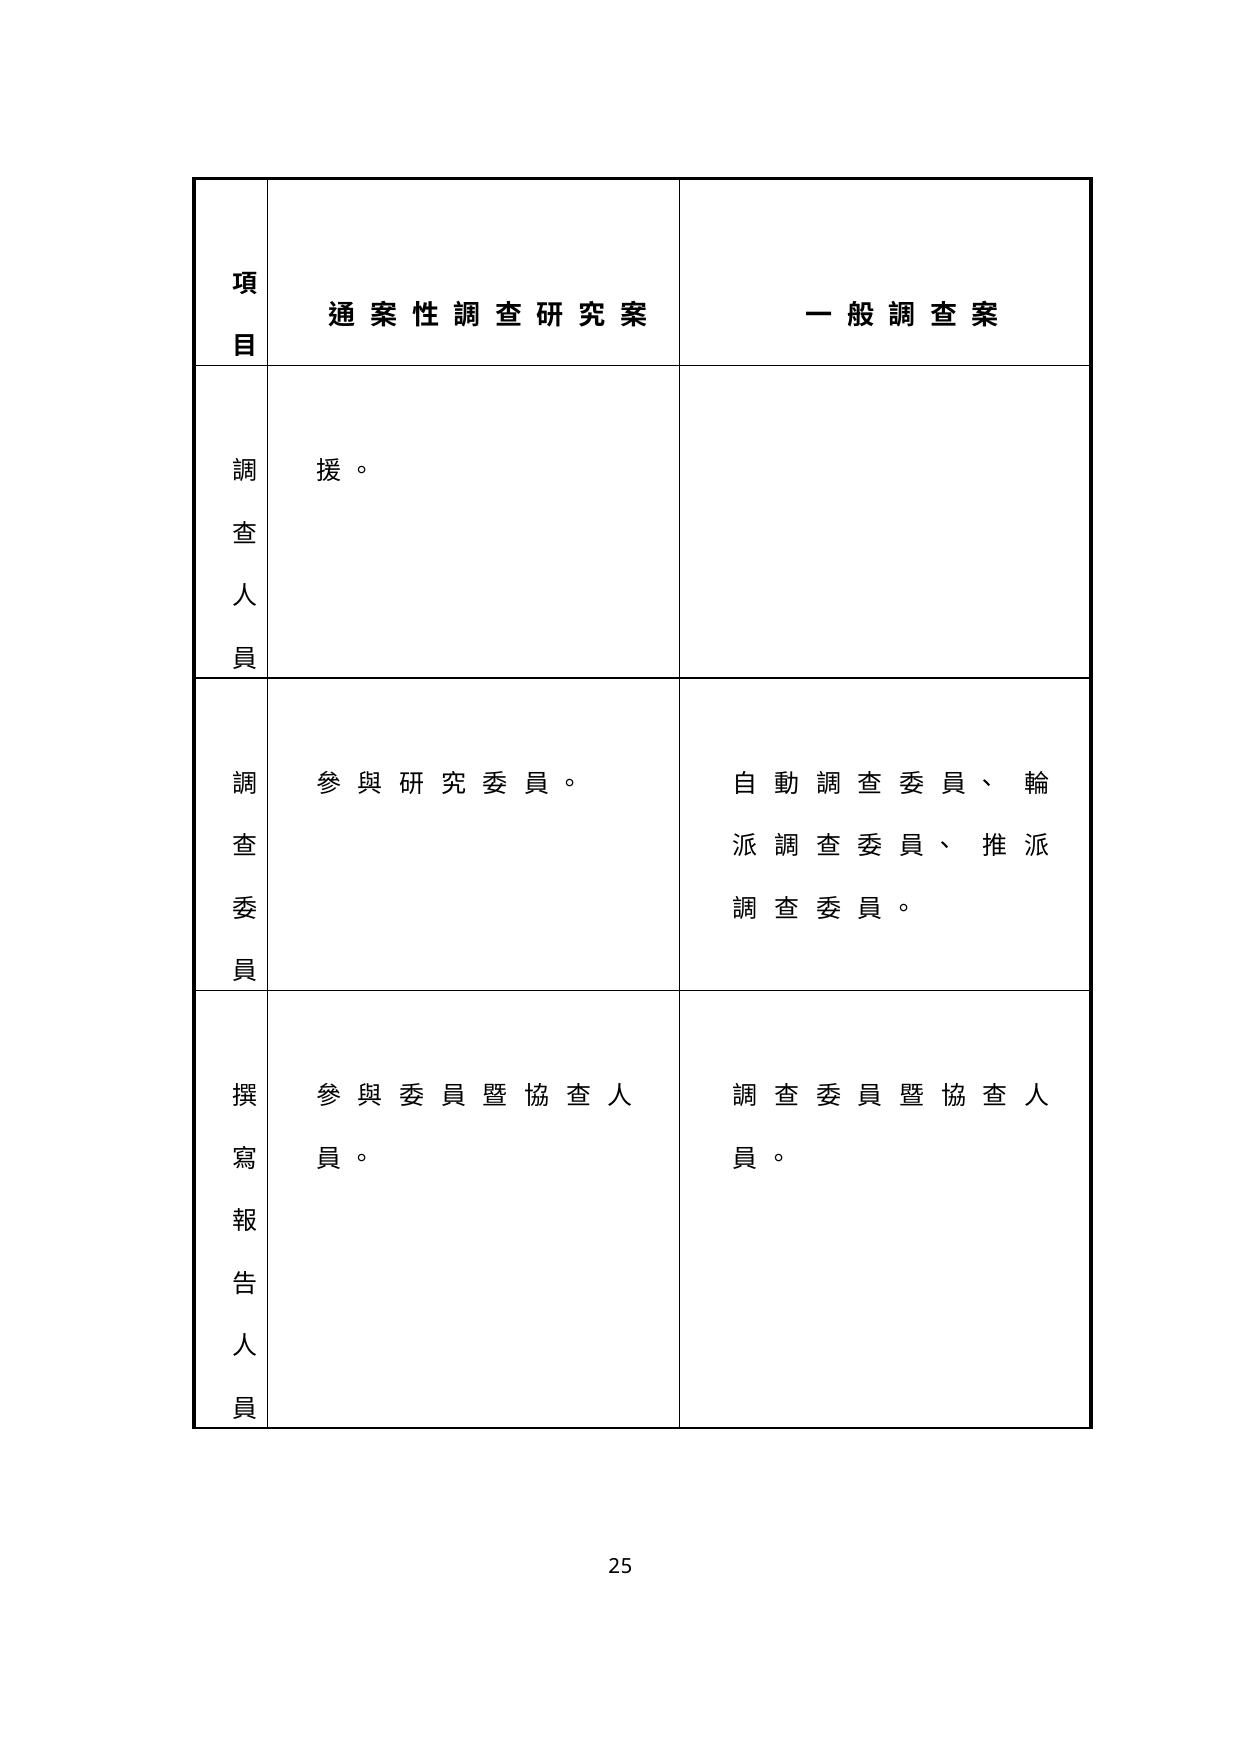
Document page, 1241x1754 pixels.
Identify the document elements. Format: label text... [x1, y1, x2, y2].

table_cell 參與研究委員。 [268, 679, 679, 990]
table_cell [680, 366, 1089, 677]
table_header 項 目 [196, 180, 267, 365]
table_cell 參與委員暨協查人員。 [268, 991, 679, 1427]
table_cell 調查委員 [196, 679, 267, 990]
table_cell 調查人員 [196, 366, 267, 677]
table_cell 自動調查委員、輪派調查委員、推派調查委員。 [680, 679, 1089, 990]
table_cell 撰寫報告人員 [196, 991, 267, 1427]
table_cell 援。 [268, 366, 679, 677]
table_header 一般調查案 [680, 180, 1089, 365]
table_cell 調查委員暨協查人員。 [680, 991, 1089, 1427]
table_header 通案性調查研究案 [268, 180, 679, 365]
